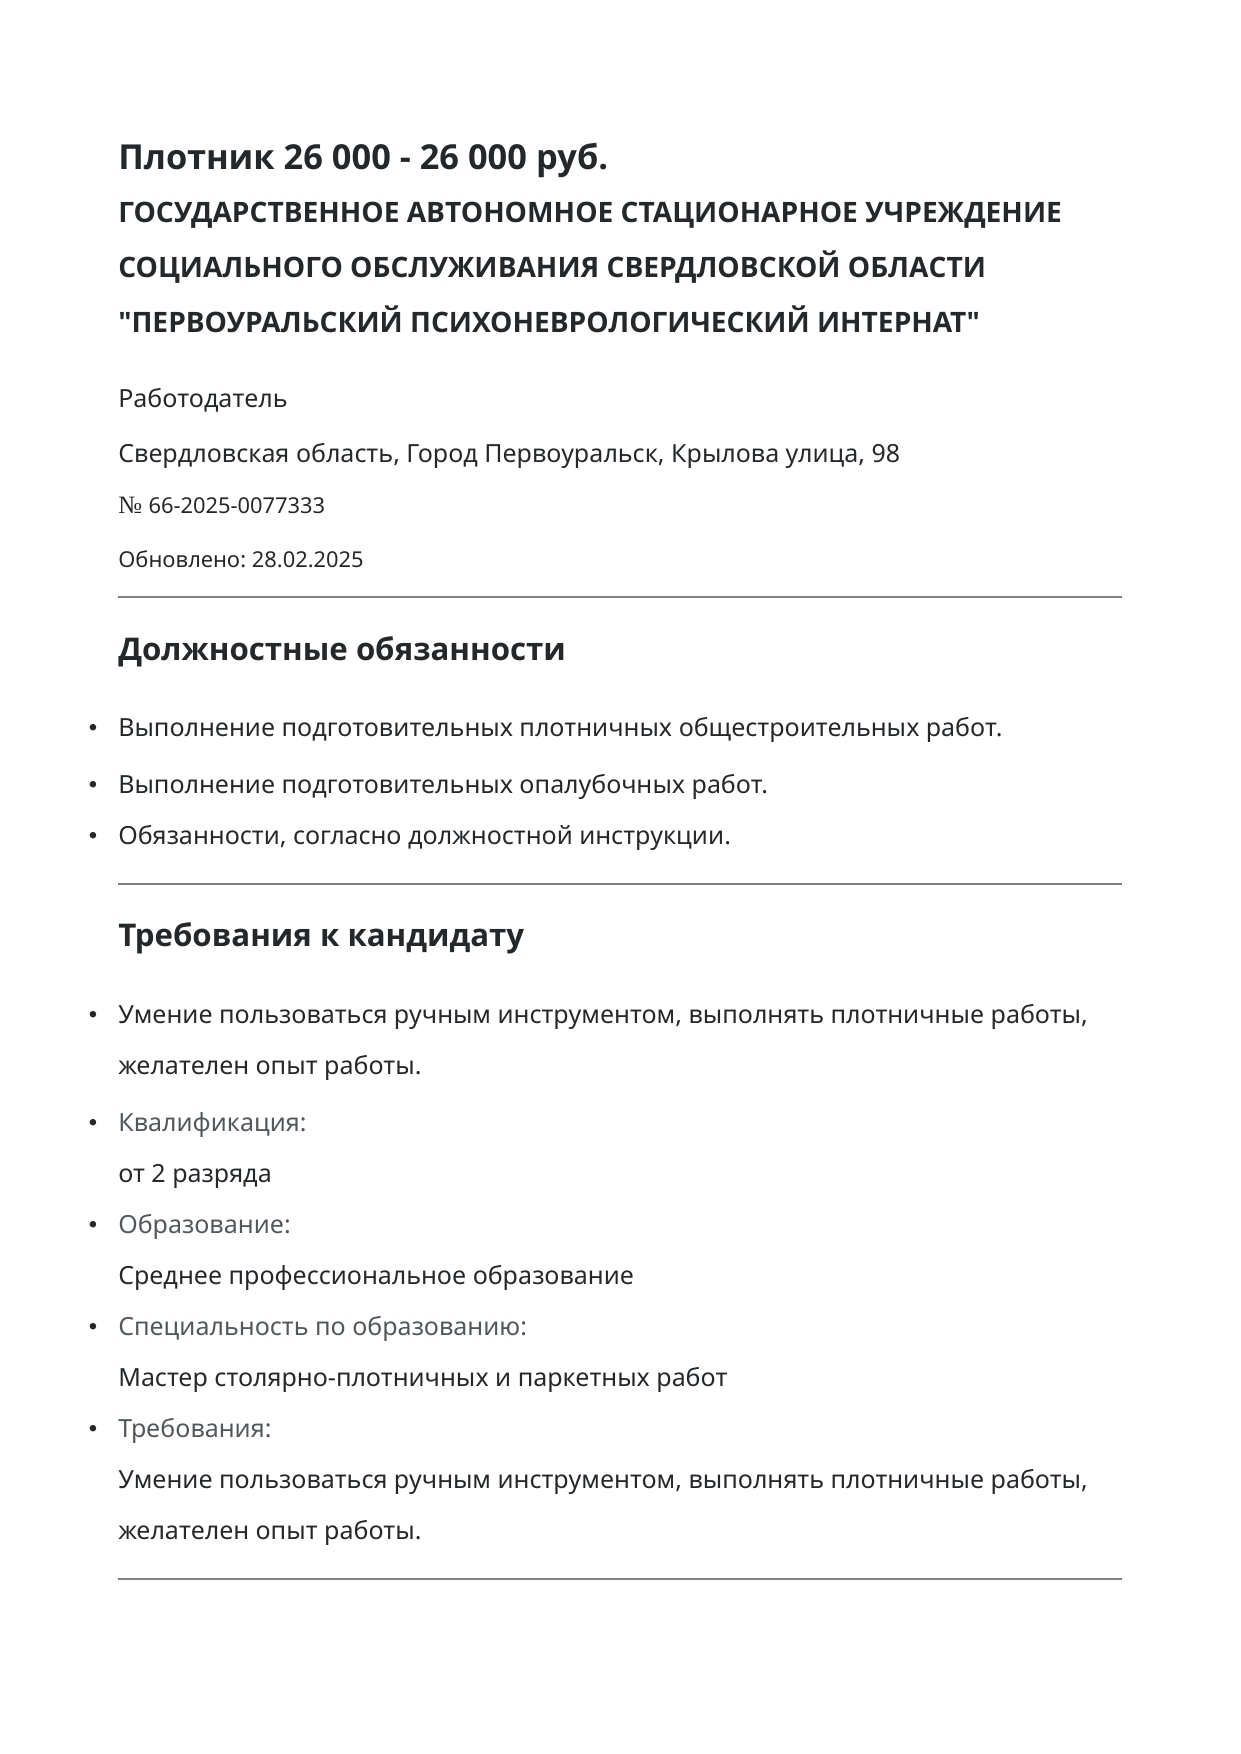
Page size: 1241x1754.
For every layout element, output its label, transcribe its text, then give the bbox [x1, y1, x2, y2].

text Свердловская область, Город Первоуральск, Крылова улица, 98 [118, 436, 1122, 470]
text Работодатель [118, 381, 1122, 415]
list Выполнение подготовительных опалубочных работ. [118, 767, 1122, 801]
list Среднее профессиональное образование [118, 1258, 1122, 1292]
list Мастер столярно-плотничных и паркетных работ [118, 1360, 1122, 1394]
text Должностные обязанности [118, 627, 1122, 669]
list Выполнение подготовительных плотничных общестроительных работ. [118, 709, 1122, 744]
text Требования к кандидату [118, 913, 1122, 956]
list от 2 разряда [118, 1156, 1122, 1190]
text № 66-2025-0077333 [118, 490, 1122, 520]
subtitle Требования: [118, 1411, 1122, 1445]
text Обновлено: 28.02.2025 [118, 544, 1122, 574]
list Обязанности, согласно должностной инструкции. [118, 818, 1122, 852]
list Умение пользоваться ручным инструментом, выполнять плотничные работы, желателен опыт работы. [118, 1462, 1122, 1547]
list Умение пользоваться ручным инструментом, выполнять плотничные работы, желателен опыт работы. [118, 996, 1122, 1081]
subtitle Специальность по образованию: [118, 1309, 1122, 1343]
text ГОСУДАРСТВЕННОЕ АВТОНОМНОЕ СТАЦИОНАРНОЕ УЧРЕЖДЕНИЕ СОЦИАЛЬНОГО ОБСЛУЖИВАНИЯ СВЕРДЛОВСКОЙ ОБЛАСТИ "ПЕРВОУРАЛЬСКИЙ ПСИХОНЕВРОЛОГИЧЕСКИЙ ИНТЕРНАТ" [118, 192, 1122, 341]
subtitle Квалификация: [118, 1104, 1122, 1139]
subtitle Образование: [118, 1207, 1122, 1241]
subtitle Плотник 26 000 - 26 000 руб. [118, 133, 1122, 179]
